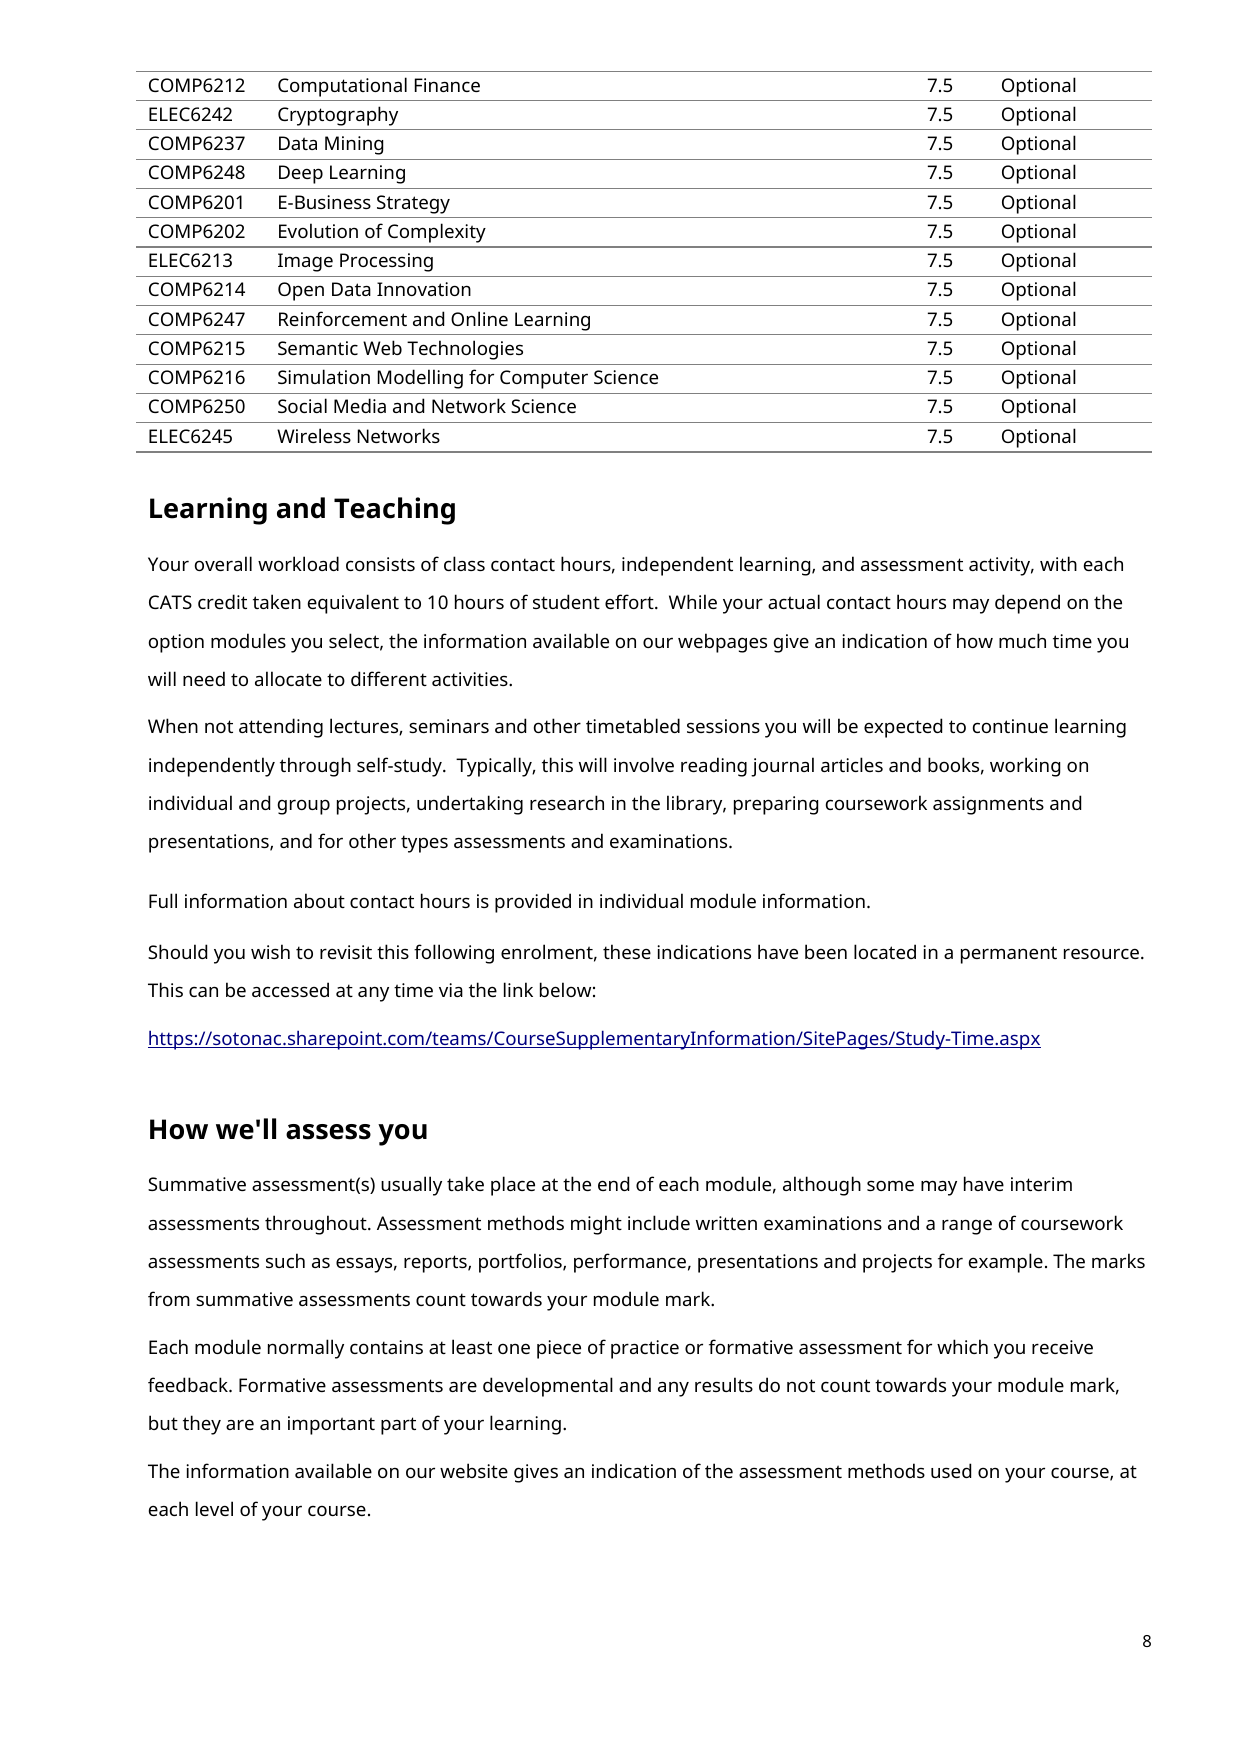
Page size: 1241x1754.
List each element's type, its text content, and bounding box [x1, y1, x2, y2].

table_cell Optional [989, 335, 1152, 363]
table_cell Optional [989, 218, 1152, 246]
table_cell Evolution of Complexity [266, 218, 916, 246]
table_cell Reinforcement and Online Learning [266, 306, 916, 334]
table_cell 7.5 [916, 335, 989, 363]
table_cell COMP6248 [136, 160, 266, 188]
subtitle Learning and Teaching [148, 490, 1152, 527]
text Should you wish to revisit this following enrolment, these indications have been located in a permanent resource. This can be accessed at any time via the link below: [148, 939, 1152, 1003]
text Each module normally contains at least one piece of practice or formative assessment for which you receive feedback. Formative assessments are developmental and any results do not count towards your module mark, but they are an important part of your learning. [148, 1334, 1152, 1436]
table_cell Cryptography [266, 101, 916, 129]
table_cell Deep Learning [266, 160, 916, 188]
table_cell Optional [989, 248, 1152, 276]
table_cell Simulation Modelling for Computer Science [266, 365, 916, 393]
table_cell 7.5 [916, 101, 989, 129]
table_cell 7.5 [916, 189, 989, 217]
text The information available on our website gives an indication of the assessment methods used on your course, at each level of your course. [148, 1458, 1152, 1522]
table_cell 7.5 [916, 160, 989, 188]
table_cell ELEC6245 [136, 423, 266, 451]
table_cell Optional [989, 277, 1152, 305]
text Summative assessment(s) usually take place at the end of each module, although some may have interim assessments throughout. Assessment methods might include written examinations and a range of coursework assessments such as essays, reports, portfolios, performance, presentations and projects for example. The marks from summative assessments count towards your module mark. [148, 1172, 1152, 1312]
table_cell COMP6250 [136, 394, 266, 422]
table_cell COMP6216 [136, 365, 266, 393]
table_cell Computational Finance [266, 72, 916, 100]
table_cell Image Processing [266, 248, 916, 276]
table_cell COMP6237 [136, 130, 266, 159]
text https://sotonac.sharepoint.com/teams/CourseSupplementaryInformation/SitePages/Study-Time.aspx [148, 1025, 1152, 1051]
table_cell 7.5 [916, 72, 989, 100]
table_cell Data Mining [266, 130, 916, 159]
table_cell Semantic Web Technologies [266, 335, 916, 363]
text When not attending lectures, seminars and other timetabled sessions you will be expected to continue learning independently through self-study. Typically, this will involve reading journal articles and books, working on individual and group projects, undertaking research in the library, preparing coursework assignments and presentations, and for other types assessments and examinations. [148, 714, 1152, 854]
table_cell COMP6215 [136, 335, 266, 363]
table_cell COMP6247 [136, 306, 266, 334]
table_cell ELEC6242 [136, 101, 266, 129]
table_cell COMP6214 [136, 277, 266, 305]
table_cell Optional [989, 365, 1152, 393]
table_cell Optional [989, 130, 1152, 159]
table_cell Optional [989, 306, 1152, 334]
subtitle How we'll assess you [148, 1110, 1152, 1147]
table_cell 7.5 [916, 365, 989, 393]
table_cell Social Media and Network Science [266, 394, 916, 422]
table_cell 7.5 [916, 130, 989, 159]
table_cell 7.5 [916, 423, 989, 451]
table_cell 7.5 [916, 277, 989, 305]
table_cell Optional [989, 423, 1152, 451]
table_cell 7.5 [916, 218, 989, 246]
table_cell 7.5 [916, 394, 989, 422]
table_cell 7.5 [916, 248, 989, 276]
table_cell Wireless Networks [266, 423, 916, 451]
text Your overall workload consists of class contact hours, independent learning, and assessment activity, with each CATS credit taken equivalent to 10 hours of student effort. While your actual contact hours may depend on the option modules you select, the information available on our webpages give an indication of how much time you will need to allocate to different activities. [148, 551, 1152, 692]
table_cell Optional [989, 394, 1152, 422]
table_cell COMP6212 [136, 72, 266, 100]
table_cell Optional [989, 72, 1152, 100]
table_cell COMP6201 [136, 189, 266, 217]
table_cell ELEC6213 [136, 248, 266, 276]
table_cell 7.5 [916, 306, 989, 334]
table_cell COMP6202 [136, 218, 266, 246]
table_cell Optional [989, 189, 1152, 217]
table_cell Open Data Innovation [266, 277, 916, 305]
table_cell Optional [989, 101, 1152, 129]
table_cell Optional [989, 160, 1152, 188]
text Full information about contact hours is provided in individual module information. [148, 888, 1152, 914]
table_cell E-Business Strategy [266, 189, 916, 217]
